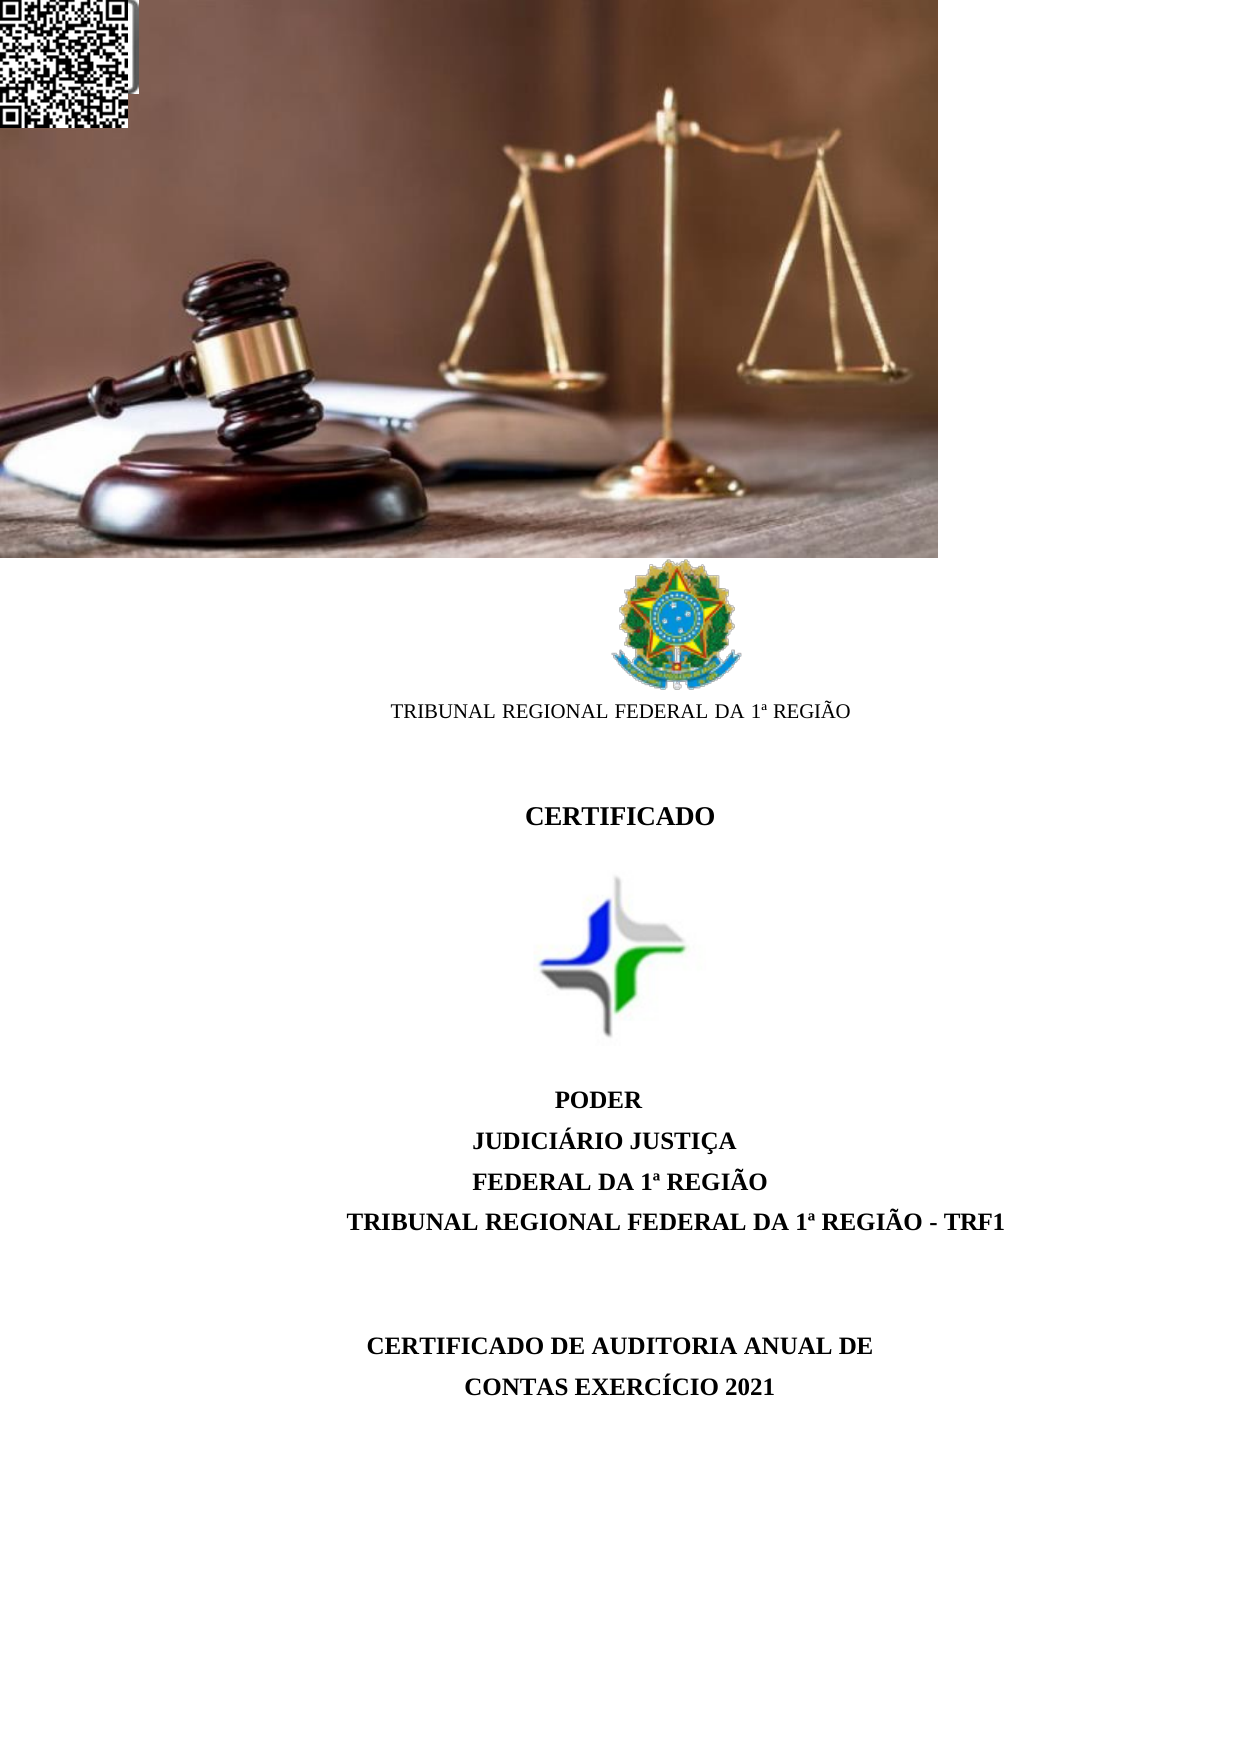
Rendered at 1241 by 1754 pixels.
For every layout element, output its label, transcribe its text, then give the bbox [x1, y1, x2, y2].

text CERTIFICADO DE AUDITORIA ANUAL DE CONTAS EXERCÍCIO 2021 [344, 1331, 895, 1401]
picture [533, 870, 707, 1046]
text PODER JUDICIÁRIO JUSTIÇA FEDERAL DA 1ª REGIÃO [472, 1085, 790, 1196]
picture [0, 0, 938, 693]
text TRIBUNAL REGIONAL FEDERAL DA 1ª REGIÃO [344, 699, 897, 723]
text TRIBUNAL REGIONAL FEDERAL DA 1ª REGIÃO - TRF1 [346, 1208, 1122, 1236]
title CERTIFICADO [344, 800, 896, 831]
